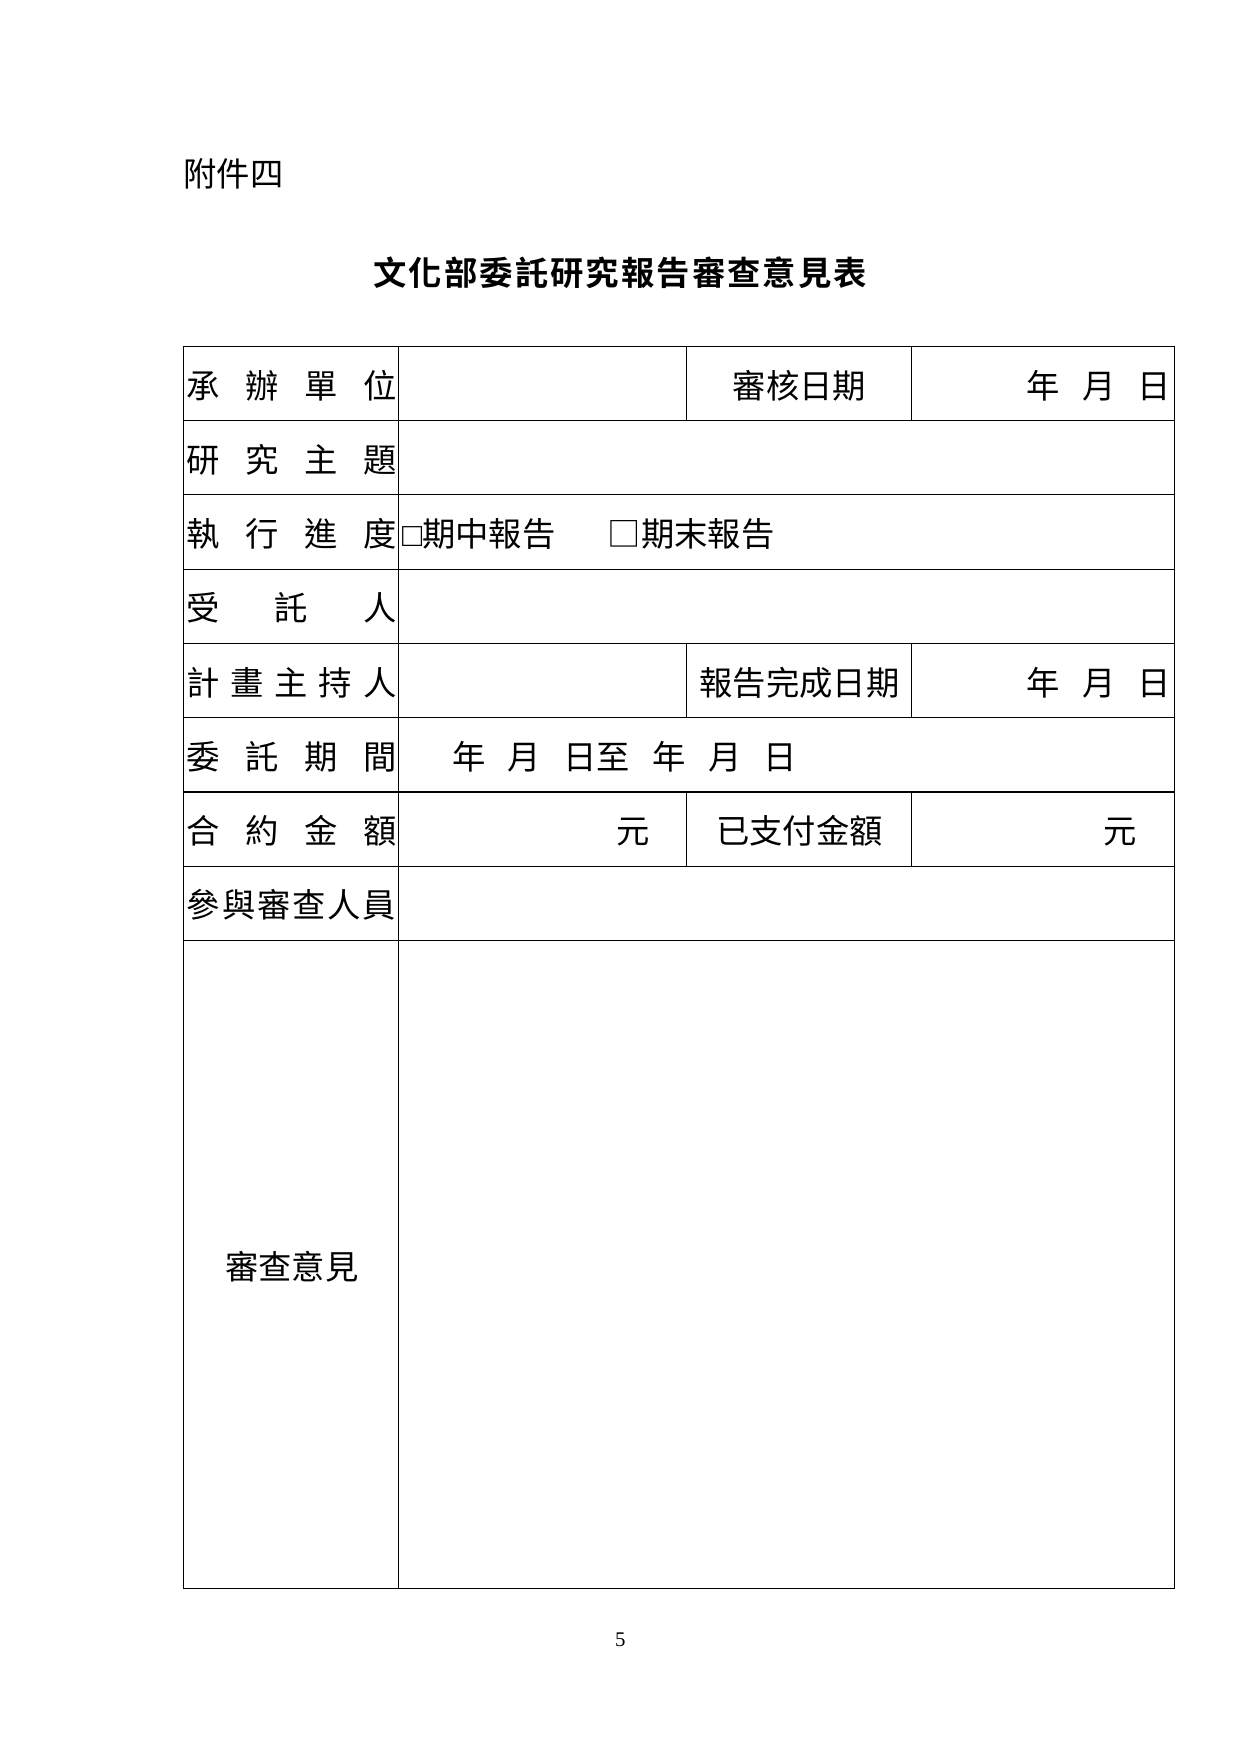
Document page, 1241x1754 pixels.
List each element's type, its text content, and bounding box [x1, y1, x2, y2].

table_cell 受託人 [184, 570, 398, 643]
table_cell 已支付金額 [687, 793, 911, 866]
table_cell 計畫主持人 [184, 644, 398, 717]
table_header 承辦單位 [184, 347, 398, 420]
table_header 年 月 日 [912, 347, 1174, 420]
table_cell 元 [399, 793, 686, 866]
table_cell 委託期間 [184, 718, 398, 791]
table_cell [399, 644, 686, 717]
table_header 審核日期 [687, 347, 911, 420]
text 文化部委託研究報告審查意見表 [183, 247, 1057, 295]
table_cell [399, 867, 1174, 940]
table_cell 年 月 日 [912, 644, 1174, 717]
table_cell 合約金額 [184, 793, 398, 866]
text 附件四 [183, 148, 1057, 196]
table_cell 年 月 日至 年 月 日 [399, 718, 1174, 791]
table_cell 報告完成日期 [687, 644, 911, 717]
table_cell [399, 941, 1174, 1588]
table_cell [399, 421, 1174, 494]
table_header [399, 347, 686, 420]
table_cell [399, 570, 1174, 643]
table_cell 研究主題 [184, 421, 398, 494]
table_cell □期中報告 □期末報告 [399, 495, 1174, 569]
table_cell 審查意見 [184, 941, 398, 1588]
table_cell 參與審查人員 [184, 867, 398, 940]
table_cell 執行進度 [184, 495, 398, 569]
table_cell 元 [912, 793, 1174, 866]
